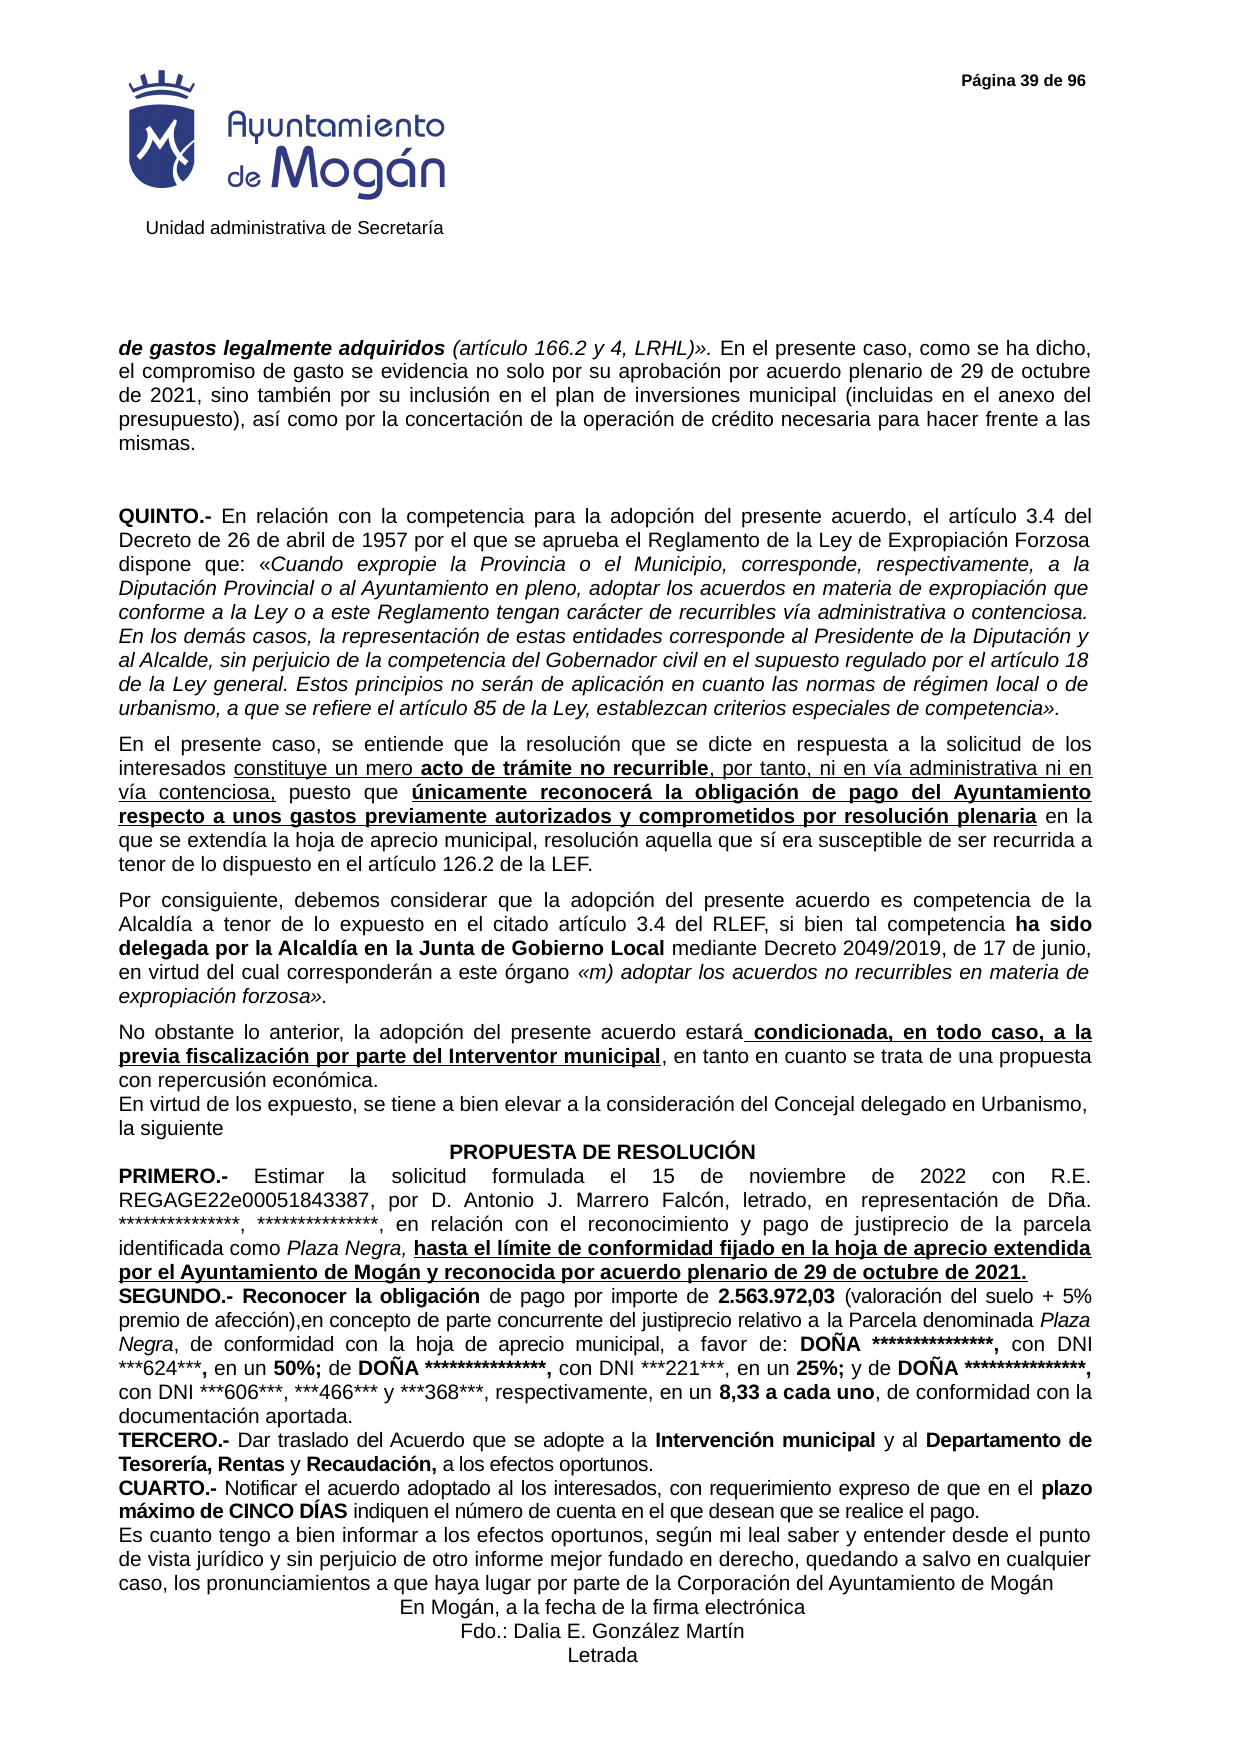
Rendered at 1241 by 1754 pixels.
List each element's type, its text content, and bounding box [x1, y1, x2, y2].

text TERCERO.- Dar traslado del Acuerdo que se adopte a la Intervención municipal y al Departamento de Tesorería, Rentas y Recaudación, a los efectos oportunos. [118, 1427, 1092, 1475]
text Fdo.: Dalia E. González Martín [118, 1619, 1092, 1643]
text En el presente caso, se entiende que la resolución que se dicte en respuesta a la solicitud de los interesados constituye un mero acto de trámite no recurrible, por tanto, ni en vía administrativa ni en vía contenciosa, puesto que únicamente reconocerá la obligación de pago del Ayuntamiento respecto a unos gastos previamente autorizados y comprometidos por resolución plenaria en la que se extendía la hoja de aprecio municipal, resolución aquella que sí era susceptible de ser recurrida a tenor de lo dispuesto en el artículo 126.2 de la LEF. [118, 732, 1092, 876]
text No obstante lo anterior, la adopción del presente acuerdo estará condicionada, en todo caso, a la previa fiscalización por parte del Interventor municipal, en tanto en cuanto se trata de una propuesta con repercusión económica. [118, 1020, 1092, 1092]
text de gastos legalmente adquiridos (artículo 166.2 y 4, LRHL)». En el presente caso, como se ha dicho, el compromiso de gasto se evidencia no solo por su aprobación por acuerdo plenario de 29 de octubre de 2021, sino también por su inclusión en el plan de inversiones municipal (incluidas en el anexo del presupuesto), así como por la concertación de la operación de crédito necesaria para hacer frente a las mismas. [118, 335, 1092, 455]
text Es cuanto tengo a bien informar a los efectos oportunos, según mi leal saber y entender desde el punto de vista jurídico y sin perjuicio de otro informe mejor fundado en derecho, quedando a salvo en cualquier caso, los pronunciamientos a que haya lugar por parte de la Corporación del Ayuntamiento de Mogán [118, 1523, 1092, 1595]
text PROPUESTA DE RESOLUCIÓN [118, 1140, 1092, 1164]
text QUINTO.- En relación con la competencia para la adopción del presente acuerdo, el artículo 3.4 del Decreto de 26 de abril de 1957 por el que se aprueba el Reglamento de la Ley de Expropiación Forzosa dispone que: «Cuando expropie la Provincia o el Municipio, corresponde, respectivamente, a la Diputación Provincial o al Ayuntamiento en pleno, adoptar los acuerdos en materia de expropiación que conforme a la Ley o a este Reglamento tengan carácter de recurribles vía administrativa o contenciosa. En los demás casos, la representación de estas entidades corresponde al Presidente de la Diputación y al Alcalde, sin perjuicio de la competencia del Gobernador civil en el supuesto regulado por el artículo 18 de la Ley general. Estos principios no serán de aplicación en cuanto las normas de régimen local o de urbanismo, a que se refiere el artículo 85 de la Ley, establezcan criterios especiales de competencia». [118, 504, 1092, 719]
text Por consiguiente, debemos considerar que la adopción del presente acuerdo es competencia de la Alcaldía a tenor de lo expuesto en el citado artículo 3.4 del RLEF, si bien tal competencia ha sido delegada por la Alcaldía en la Junta de Gobierno Local mediante Decreto 2049/2019, de 17 de junio, en virtud del cual corresponderán a este órgano «m) adoptar los acuerdos no recurribles en materia de expropiación forzosa». [118, 888, 1092, 1008]
text Letrada [118, 1643, 1092, 1667]
text PRIMERO.- Estimar la solicitud formulada el 15 de noviembre de 2022 con R.E. REGAGE22e00051843387, por D. Antonio J. Marrero Falcón, letrado, en representación de Dña. ***************, ***************, en relación con el reconocimiento y pago de justiprecio de la parcela identificada como Plaza Negra, hasta el límite de conformidad fijado en la hoja de aprecio extendida por el Ayuntamiento de Mogán y reconocida por acuerdo plenario de 29 de octubre de 2021. [118, 1164, 1092, 1284]
text SEGUNDO.- Reconocer la obligación de pago por importe de 2.563.972,03 (valoración del suelo + 5% premio de afección),en concepto de parte concurrente del justiprecio relativo a la Parcela denominada Plaza Negra, de conformidad con la hoja de aprecio municipal, a favor de: DOÑA ***************, con DNI ***624***, en un 50%; de DOÑA ***************, con DNI ***221***, en un 25%; y de DOÑA ***************, con DNI ***606***, ***466*** y ***368***, respectivamente, en un 8,33 a cada uno, de conformidad con la documentación aportada. [118, 1284, 1092, 1427]
text En Mogán, a la fecha de la firma electrónica [118, 1595, 1092, 1619]
text CUARTO.- Notificar el acuerdo adoptado al los interesados, con requerimiento expreso de que en el plazo máximo de CINCO DÍAS indiquen el número de cuenta en el que desean que se realice el pago. [118, 1475, 1092, 1523]
picture [128, 70, 445, 206]
text En virtud de los expuesto, se tiene a bien elevar a la consideración del Concejal delegado en Urbanismo, la siguiente [118, 1092, 1092, 1140]
